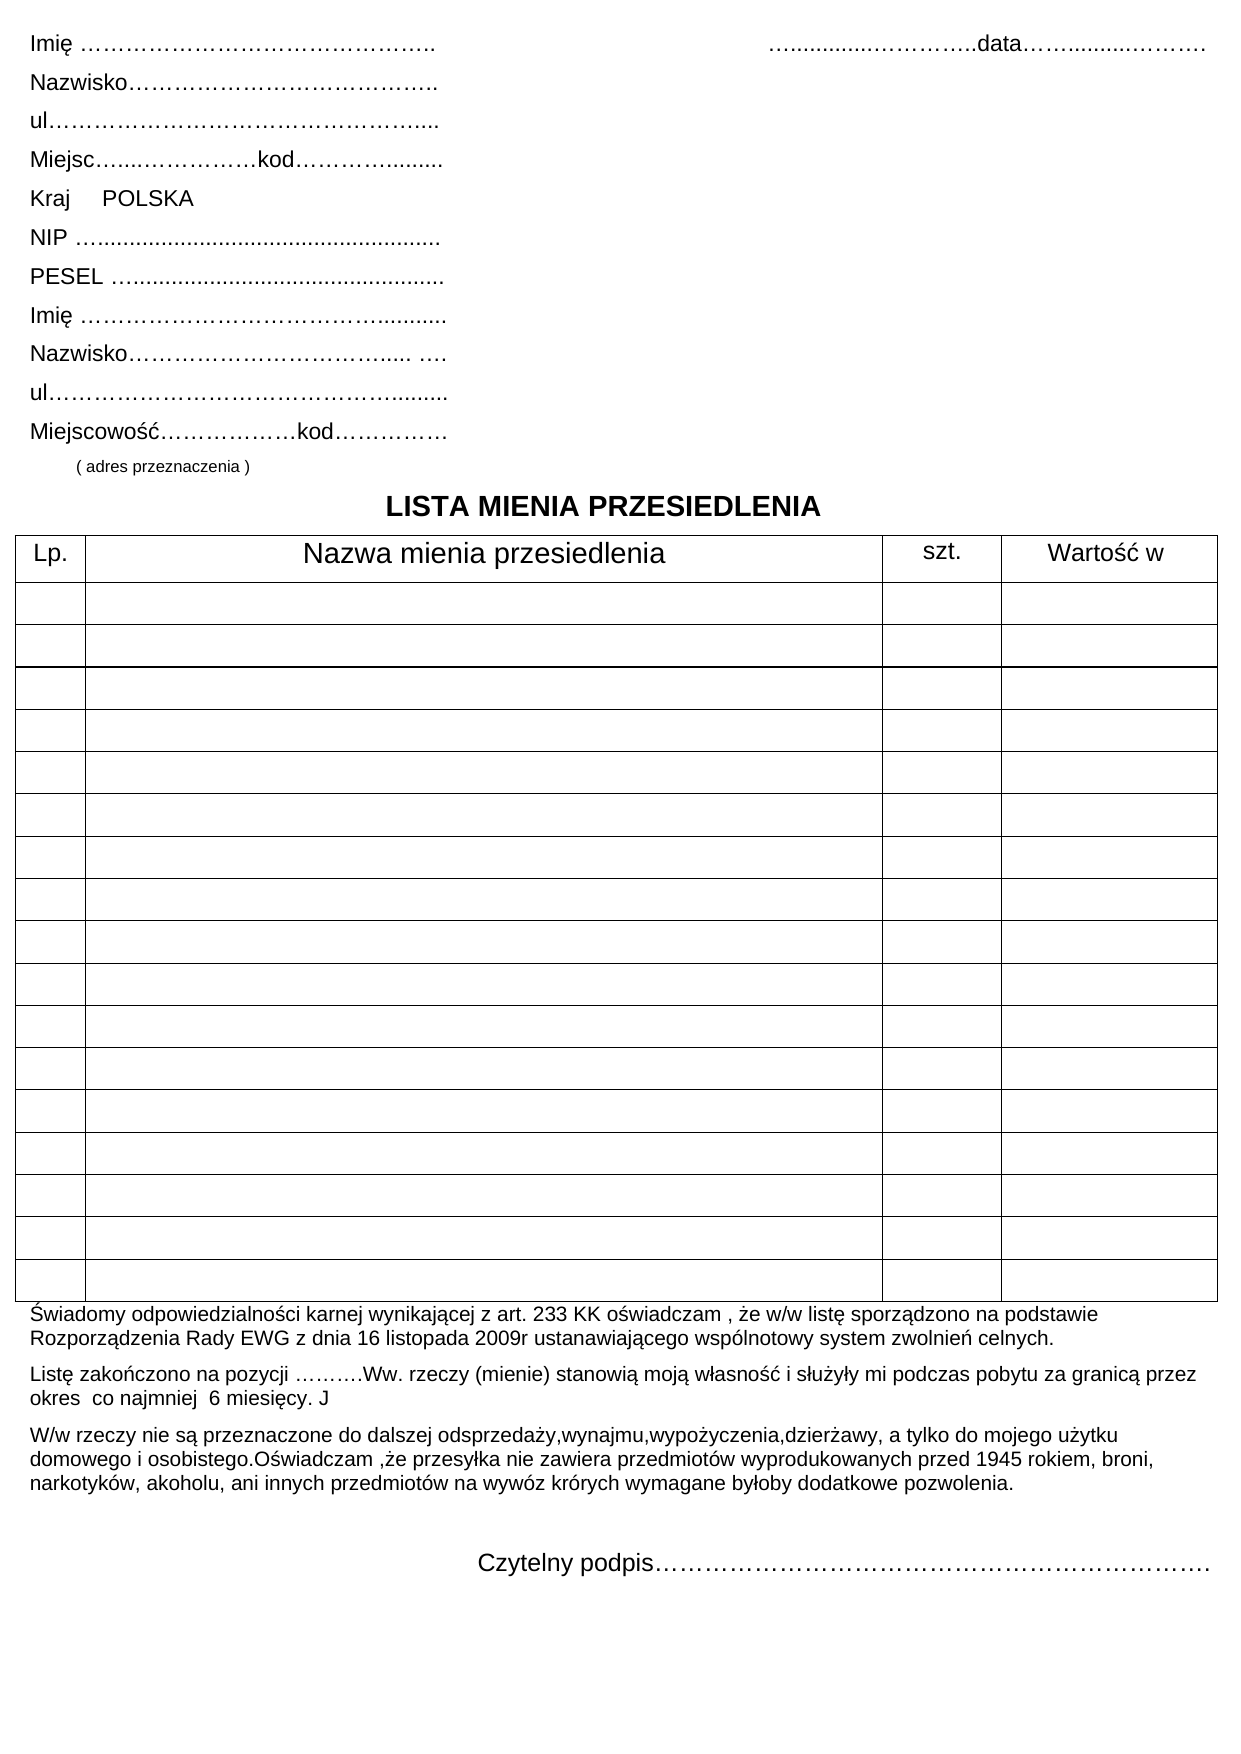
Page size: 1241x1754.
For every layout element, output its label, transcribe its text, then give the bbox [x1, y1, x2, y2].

text LISTA MIENIA PRZESIEDLENIA [29, 489, 1211, 522]
table_cell [86, 1175, 882, 1216]
text Nazwisko……………………………..... …. [29, 340, 1211, 367]
table_cell [86, 752, 882, 793]
table_cell [16, 1048, 85, 1089]
table_cell [1002, 583, 1217, 624]
table_cell [1002, 879, 1217, 920]
table_cell [883, 1090, 1001, 1132]
table_cell [1002, 752, 1217, 793]
table_cell [86, 710, 882, 751]
table_cell [1002, 964, 1217, 1005]
text Miejsc…....……………kod…………......... [29, 146, 1211, 172]
table_cell [16, 794, 85, 836]
table_cell [1002, 1133, 1217, 1174]
table_cell [883, 1006, 1001, 1047]
table_header Lp. [16, 536, 85, 582]
table_cell [883, 1260, 1001, 1301]
table_cell [16, 752, 85, 793]
table_cell [1002, 1175, 1217, 1216]
table_cell [16, 1133, 85, 1174]
table_cell [86, 1260, 882, 1301]
table_cell [1002, 668, 1217, 709]
table_cell [86, 668, 882, 709]
table_cell [86, 921, 882, 962]
table_cell [86, 1006, 882, 1047]
table_cell [883, 668, 1001, 709]
table_cell [86, 794, 882, 836]
table_header Nazwa mienia przesiedlenia [86, 536, 882, 582]
text ul………………………………………......... [29, 379, 1211, 406]
table_cell [16, 921, 85, 962]
text Świadomy odpowiedzialności karnej wynikającej z art. 233 KK oświadczam , że w/w listę sporządzono na podstawie Rozporządzenia Rady EWG z dnia 16 listopada 2009r ustanawiającego wspólnotowy system zwolnień celnych. [29, 1302, 1211, 1350]
table_cell [16, 1006, 85, 1047]
table_cell [16, 583, 85, 624]
table_cell [16, 625, 85, 666]
table_cell [16, 1175, 85, 1216]
table_cell [883, 1175, 1001, 1216]
table_cell [883, 1217, 1001, 1258]
text NIP …...................................................... [29, 224, 1211, 250]
table_cell [86, 583, 882, 624]
table_cell [86, 964, 882, 1005]
text Listę zakończono na pozycji ……….Ww. rzeczy (mienie) stanowią moją własność i służyły mi podczas pobytu za granicą przez okres co najmniej 6 miesięcy. J [29, 1362, 1211, 1410]
table_cell [1002, 710, 1217, 751]
table_cell [1002, 1217, 1217, 1258]
table_cell [1002, 837, 1217, 878]
table_cell [883, 921, 1001, 962]
table_cell [883, 794, 1001, 836]
table_cell [1002, 794, 1217, 836]
table_header Wartość w [1002, 536, 1217, 582]
table_cell [16, 710, 85, 751]
table_cell [883, 752, 1001, 793]
table_cell [883, 964, 1001, 1005]
text Kraj POLSKA [29, 185, 1211, 211]
table_cell [1002, 1260, 1217, 1301]
text ul………………………………………….... [29, 107, 1211, 134]
table_cell [16, 1260, 85, 1301]
table_cell [16, 668, 85, 709]
table_cell [86, 625, 882, 666]
table_cell [16, 837, 85, 878]
text W/w rzeczy nie są przeznaczone do dalszej odsprzedaży,wynajmu,wypożyczenia,dzierżawy, a tylko do mojego użytku domowego i osobistego.Oświadczam ,że przesyłka nie zawiera przedmiotów wyprodukowanych przed 1945 rokiem, broni, narkotyków, akoholu, ani innych przedmiotów na wywóz krórych wymagane byłoby dodatkowe pozwolenia. [29, 1423, 1211, 1494]
table_cell [1002, 1048, 1217, 1089]
text Miejscowość………………kod…………… [29, 418, 1211, 444]
table_cell [883, 879, 1001, 920]
table_cell [1002, 1006, 1217, 1047]
text Imię …………………………………........... [29, 302, 1211, 328]
table_cell [86, 1048, 882, 1089]
table_cell [1002, 921, 1217, 962]
text Imię ……………………………………….. ….............…………..data……..........………. [29, 29, 1211, 56]
table_cell [883, 583, 1001, 624]
table_cell [1002, 625, 1217, 666]
table_cell [16, 1217, 85, 1258]
table_cell [86, 1133, 882, 1174]
text Czytelny podpis…………………………………………………………. [29, 1548, 1211, 1577]
table_cell [883, 710, 1001, 751]
table_cell [86, 1090, 882, 1132]
table_cell [16, 964, 85, 1005]
table_cell [86, 1217, 882, 1258]
table_cell [16, 879, 85, 920]
text ( adres przeznaczenia ) [29, 457, 1211, 476]
text PESEL …................................................. [29, 263, 1211, 289]
table_cell [883, 1048, 1001, 1089]
table_cell [883, 625, 1001, 666]
text Nazwisko………………………………….. [29, 68, 1211, 95]
table_cell [86, 879, 882, 920]
table_cell [883, 837, 1001, 878]
table_cell [1002, 1090, 1217, 1132]
table_cell [883, 1133, 1001, 1174]
table_header szt. [883, 536, 1001, 582]
table_cell [16, 1090, 85, 1132]
table_cell [86, 837, 882, 878]
